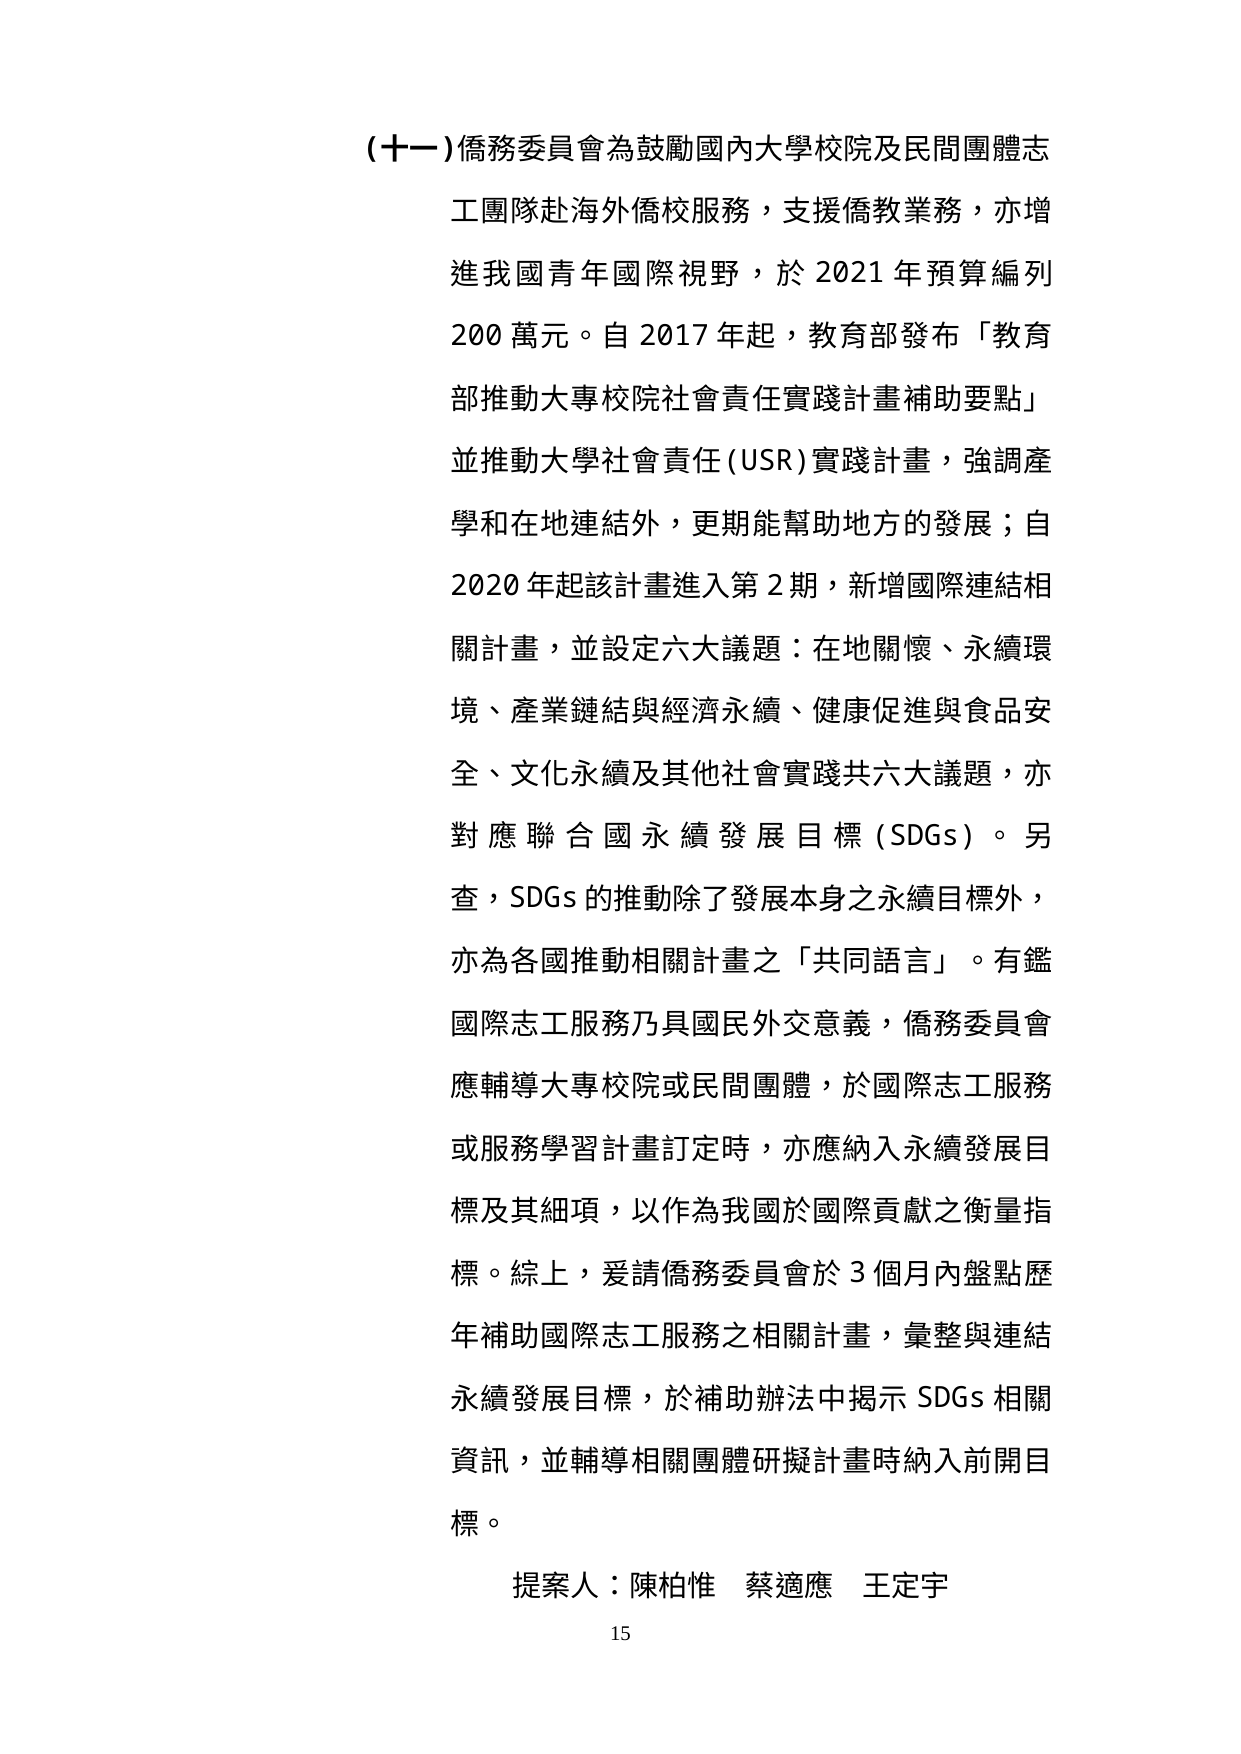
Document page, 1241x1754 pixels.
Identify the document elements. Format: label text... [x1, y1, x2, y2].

text (十一)僑務委員會為鼓勵國內大學校院及民間團體志工團隊赴海外僑校服務，支援僑教業務，亦增進我國青年國際視野，於2021年預算編列200萬元。自2017年起，教育部發布「教育部推動大專校院社會責任實踐計畫補助要點」並推動大學社會責任(USR)實踐計畫，強調產學和在地連結外，更期能幫助地方的發展；自2020年起該計畫進入第2期，新增國際連結相關計畫，並設定六大議題：在地關懷、永續環境、產業鏈結與經濟永續、健康促進與食品安全、文化永續及其他社會實踐共六大議題，亦對應聯合國永續發展目標(SDGs)。另查，SDGs的推動除了發展本身之永續目標外，亦為各國推動相關計畫之「共同語言」。有鑑國際志工服務乃具國民外交意義，僑務委員會應輔導大專校院或民間團體，於國際志工服務或服務學習計畫訂定時，亦應納入永續發展目標及其細項，以作為我國於國際貢獻之衡量指標。綜上，爰請僑務委員會於3個月內盤點歷年補助國際志工服務之相關計畫，彙整與連結永續發展目標，於補助辦法中揭示SDGs相關資訊，並輔導相關團體研擬計畫時納入前開目標。 [362, 105, 1053, 1542]
text 提案人：陳柏惟 蔡適應 王定宇 [512, 1542, 1053, 1605]
